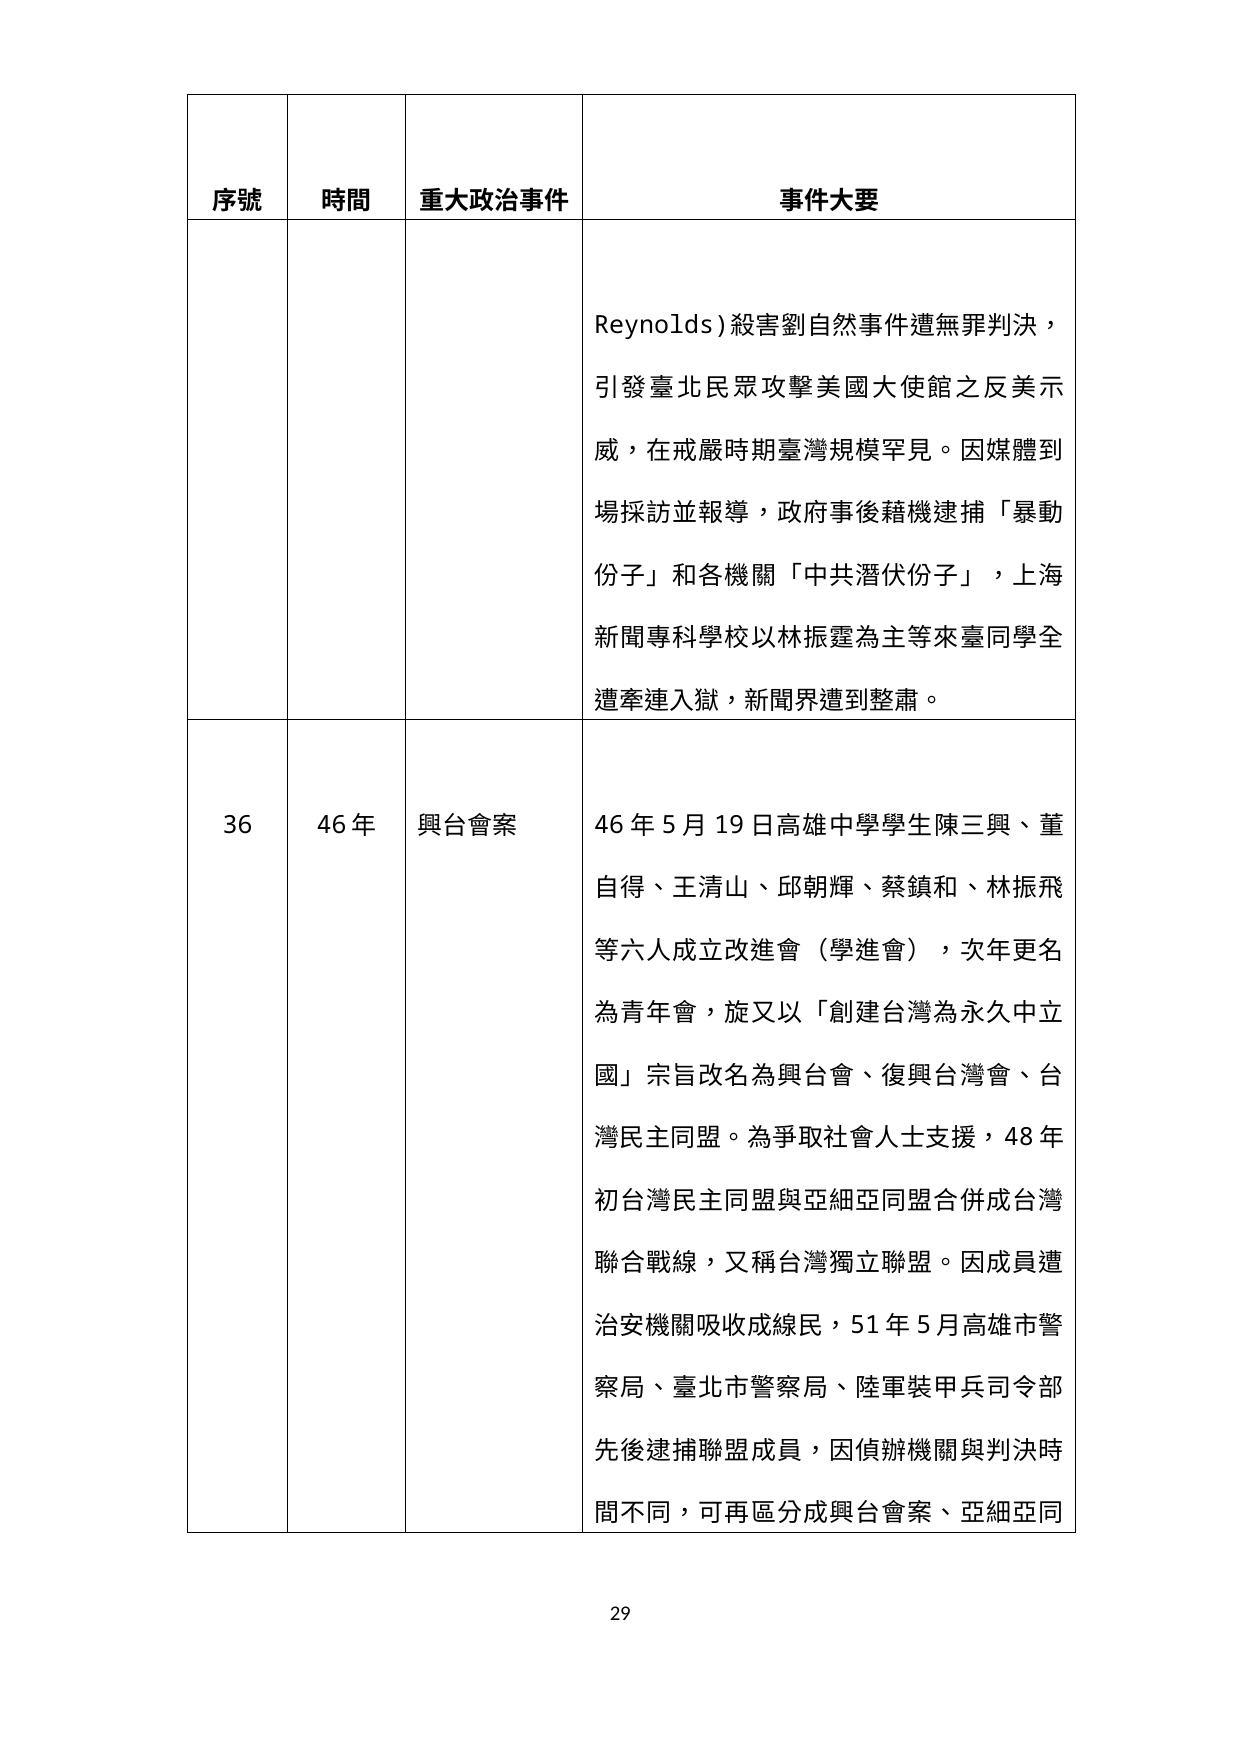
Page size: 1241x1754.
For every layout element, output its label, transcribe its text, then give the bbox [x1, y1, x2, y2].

table_cell 46年 [288, 720, 405, 1532]
table_cell [288, 220, 405, 719]
table_header 時間 [288, 95, 405, 219]
table_header 序號 [188, 95, 287, 219]
table_cell Reynolds)殺害劉自然事件遭無罪判決，引發臺北民眾攻擊美國大使館之反美示威，在戒嚴時期臺灣規模罕見。因媒體到場採訪並報導，政府事後藉機逮捕「暴動份子」和各機關「中共潛伏份子」，上海新聞專科學校以林振霆為主等來臺同學全遭牽連入獄，新聞界遭到整肅。 [583, 220, 1075, 719]
table_header 事件大要 [583, 95, 1075, 219]
table_cell 46年5月19日高雄中學學生陳三興、董自得、王清山、邱朝輝、蔡鎮和、林振飛等六人成立改進會（學進會），次年更名為青年會，旋又以「創建台灣為永久中立國」宗旨改名為興台會、復興台灣會、台灣民主同盟。為爭取社會人士支援，48年初台灣民主同盟與亞細亞同盟合併成台灣聯合戰線，又稱台灣獨立聯盟。因成員遭治安機關吸收成線民，51年5月高雄市警察局、臺北市警察局、陸軍裝甲兵司令部先後逮捕聯盟成員，因偵辦機關與判決時間不同，可再區分成興台會案、亞細亞同 [583, 720, 1075, 1532]
table_cell [188, 220, 287, 719]
table_cell 興台會案 [406, 720, 582, 1532]
table_cell [406, 220, 582, 719]
table_header 重大政治事件 [406, 95, 582, 219]
table_cell 36 [188, 720, 287, 1532]
